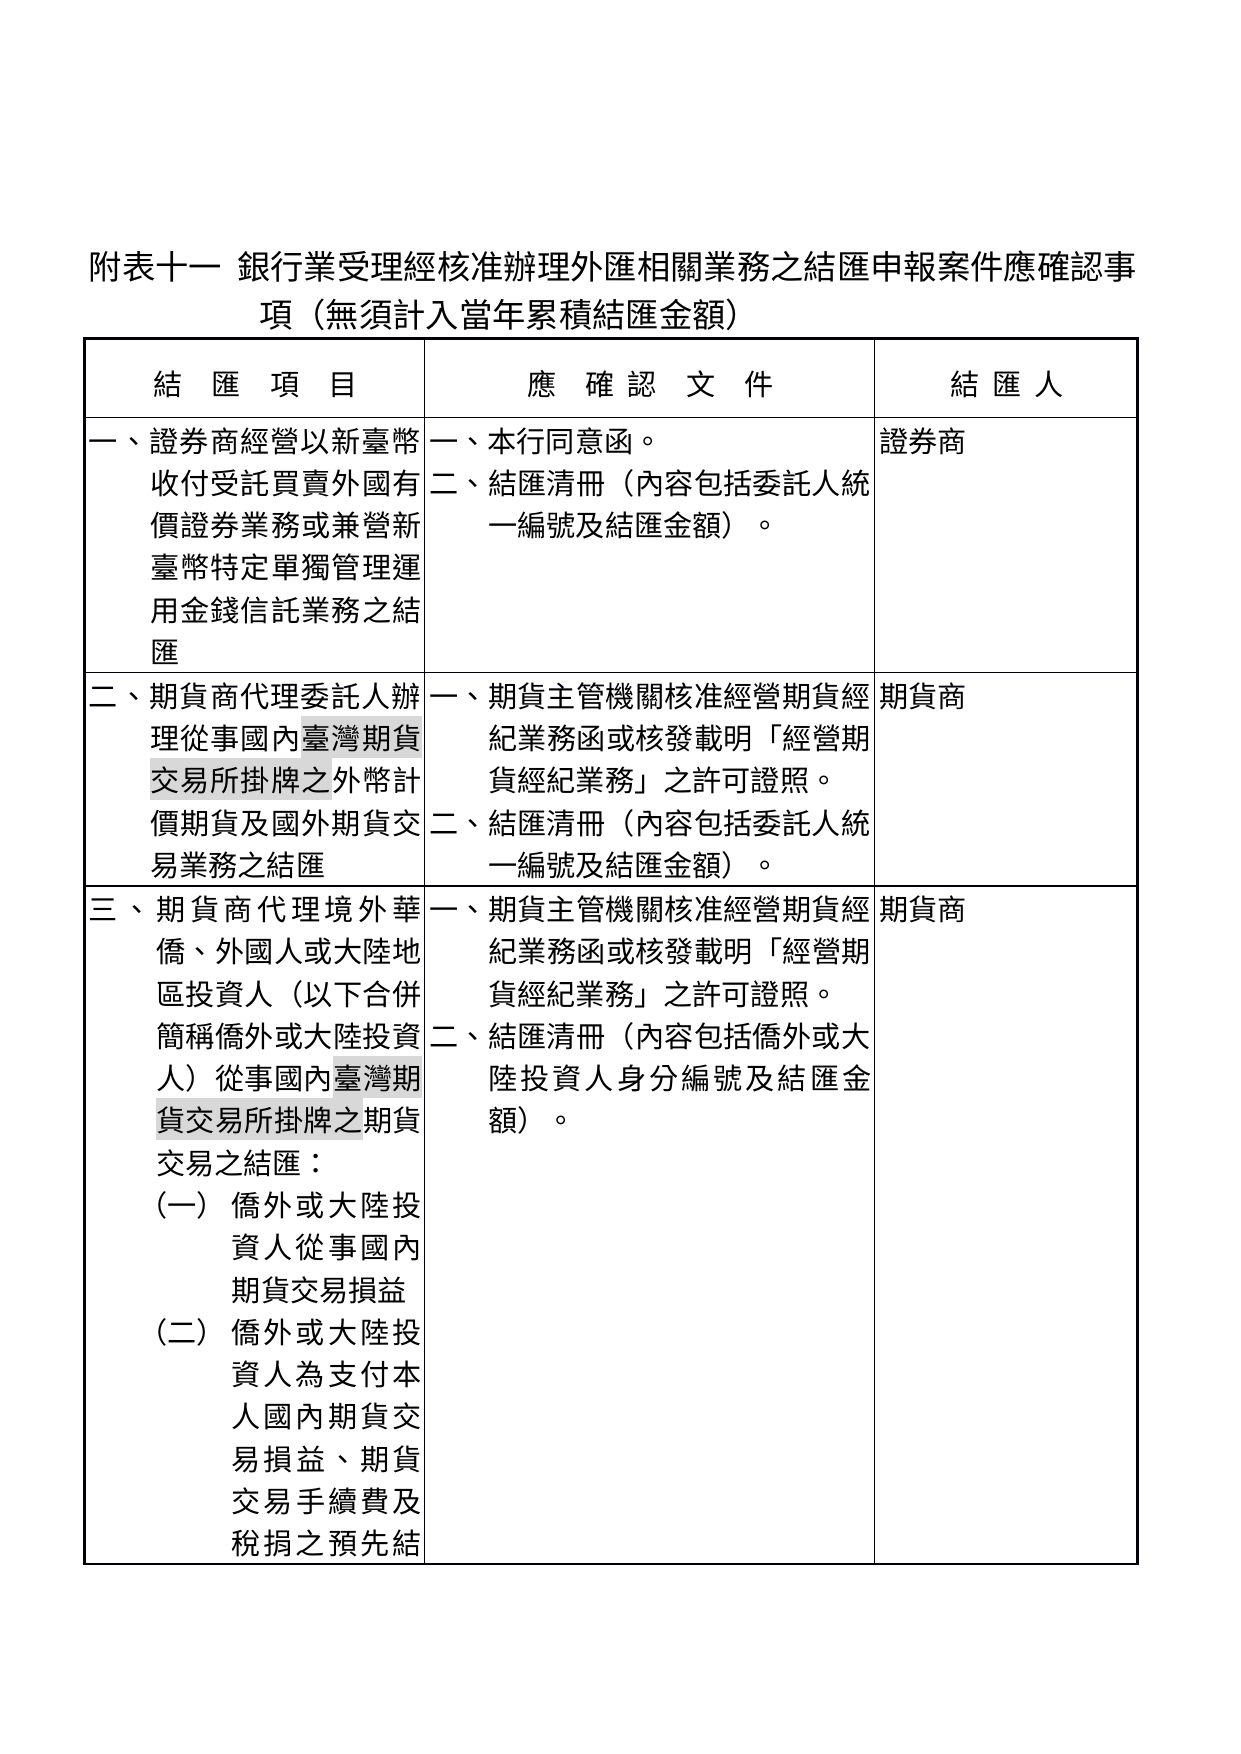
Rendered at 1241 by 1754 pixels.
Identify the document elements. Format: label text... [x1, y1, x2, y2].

table_header 結 匯 項 目 [86, 340, 424, 417]
table_cell 一、本行同意函。 二、結匯清冊（內容包括委託人統一編號及結匯金額）。 [425, 418, 874, 672]
text 附表十一 銀行業受理經核准辦理外匯相關業務之結匯申報案件應確認事項（無須計入當年累積結匯金額） [89, 241, 1152, 337]
table_header 結 匯 人 [875, 340, 1136, 417]
table_cell 一、證券商經營以新臺幣收付受託買賣外國有價證券業務或兼營新臺幣特定單獨管理運用金錢信託業務之結匯 [86, 418, 424, 672]
table_header 應 確 認 文 件 [425, 340, 874, 417]
table_cell 期貨商 [875, 887, 1136, 1563]
table_cell 三、期貨商代理境外華僑、外國人或大陸地區投資人（以下合併簡稱僑外或大陸投資人）從事國內臺灣期貨交易所掛牌之期貨交易之結匯： 僑外或大陸投資人從事國內期貨交易損益 僑外或大陸投資人為支付本人國內期貨交易損益、期貨交易手續費及稅捐之預先結 [86, 887, 424, 1563]
table_cell 期貨商 [875, 673, 1136, 885]
table_cell 一、期貨主管機關核准經營期貨經紀業務函或核發載明「經營期貨經紀業務」之許可證照。 二、結匯清冊（內容包括僑外或大陸投資人身分編號及結匯金額）。 [425, 887, 874, 1563]
table_cell 證券商 [875, 418, 1136, 672]
table_cell 一、期貨主管機關核准經營期貨經紀業務函或核發載明「經營期貨經紀業務」之許可證照。 二、結匯清冊（內容包括委託人統一編號及結匯金額）。 [425, 673, 874, 885]
table_cell 二、期貨商代理委託人辦理從事國內臺灣期貨交易所掛牌之外幣計價期貨及國外期貨交易業務之結匯 [86, 673, 424, 885]
